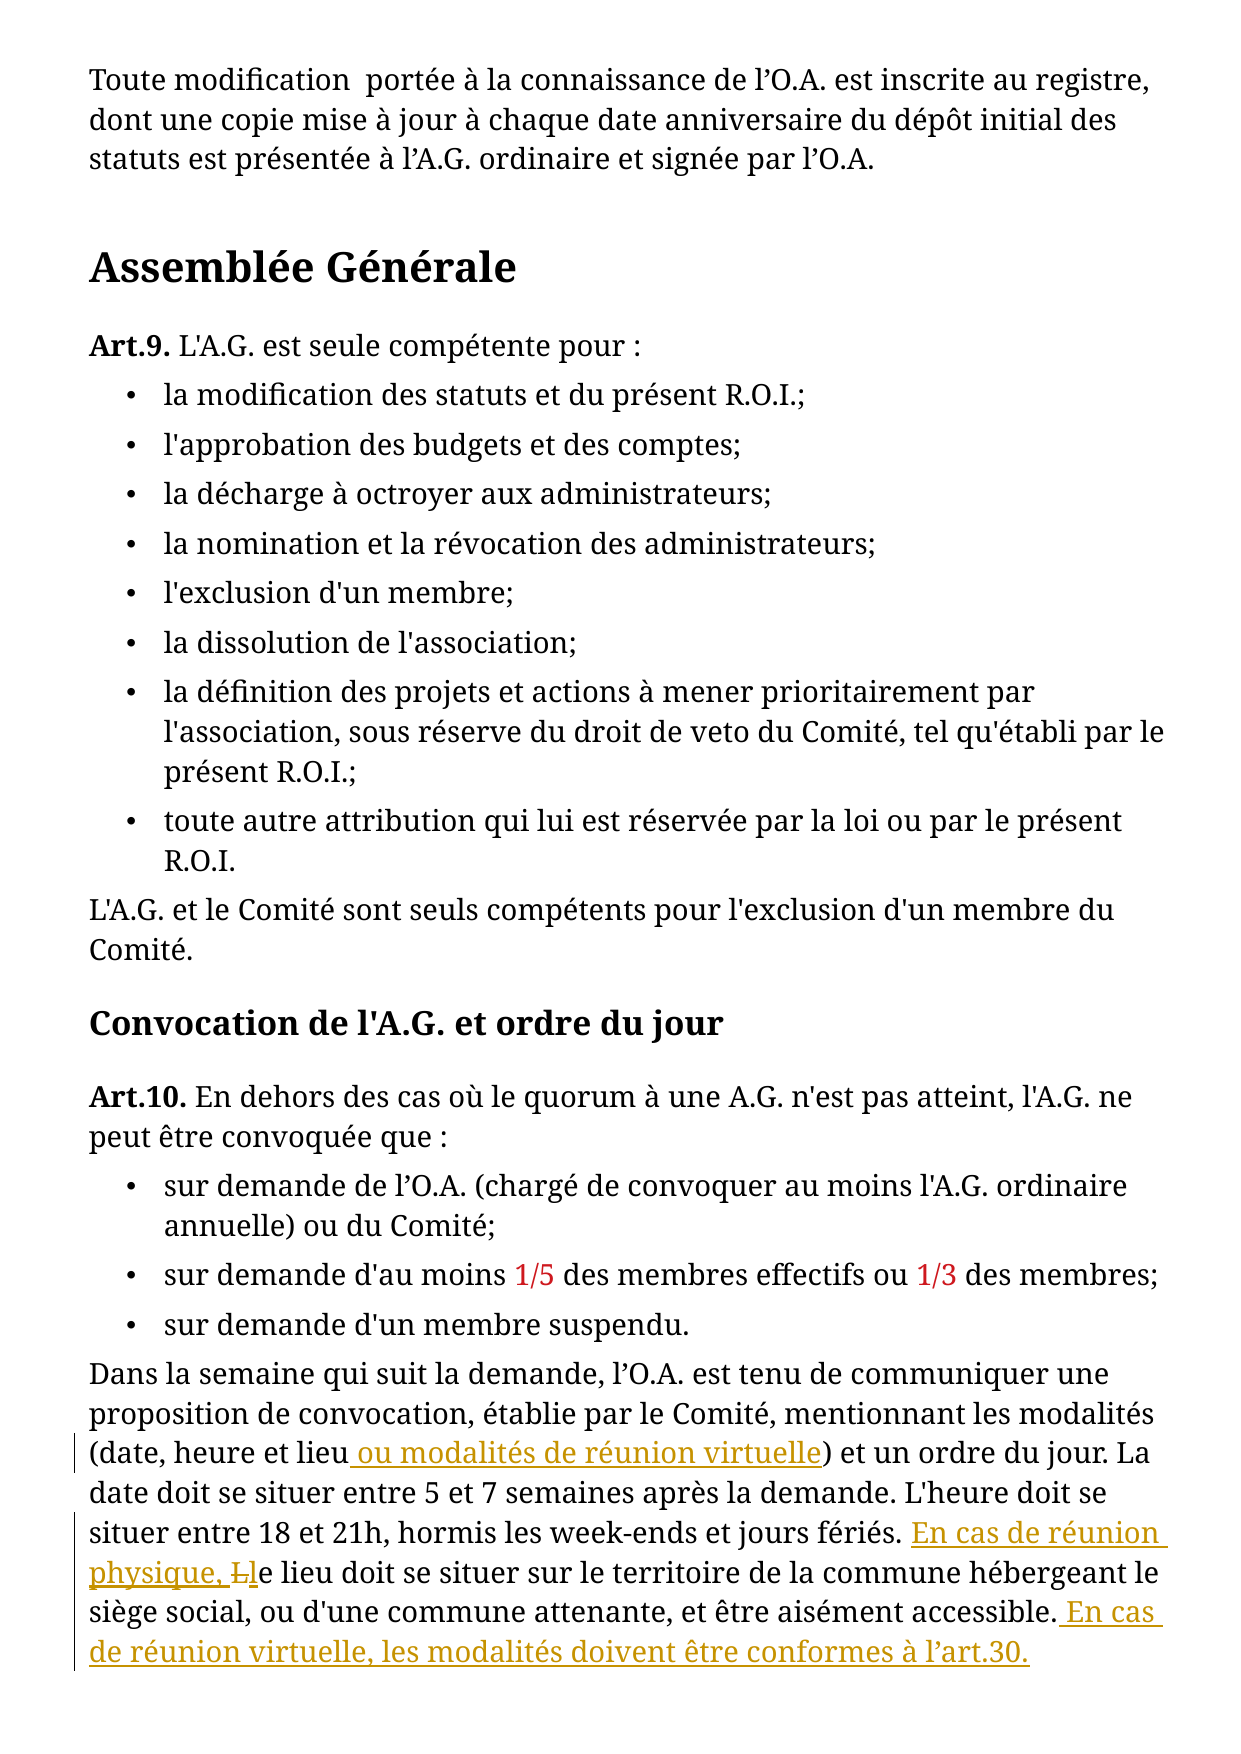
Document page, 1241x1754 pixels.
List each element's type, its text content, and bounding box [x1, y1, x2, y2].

list la décharge à octroyer aux administrateurs; [126, 473, 1181, 513]
text Toute modification portée à la connaissance de l’O.A. est inscrite au registre, dont une copie mise à jour à chaque date anniversaire du dépôt initial des statuts est présentée à l’A.G. ordinaire et signée par l’O.A. [88, 59, 1181, 178]
text Dans la semaine qui suit la demande, l’O.A. est tenu de communiquer une proposition de convocation, établie par le Comité, mentionnant les modalités (date, heure et lieu ou modalités de réunion virtuelle) et un ordre du jour. La date doit se situer entre 5 et 7 semaines après la demande. L'heure doit se situer entre 18 et 21h, hormis les week-ends et jours fériés. En cas de réunion physique, le lieu doit se situer sur le territoire de la commune hébergeant le siège social, ou d'une commune attenante, et être aisément accessible. En cas de réunion virtuelle, les modalités doivent être conformes à l’art.30. [88, 1353, 1181, 1671]
list l'exclusion d'un membre; [126, 572, 1181, 612]
list la nomination et la révocation des administrateurs; [126, 523, 1181, 563]
text L'A.G. et le Comité sont seuls compétents pour l'exclusion d'un membre du Comité. [88, 889, 1181, 969]
list toute autre attribution qui lui est réservée par la loi ou par le présent R.O.I. [126, 800, 1181, 880]
list sur demande d'un membre suspendu. [126, 1304, 1181, 1344]
list sur demande d'au moins 1/5 des membres effectifs ou 1/3 des membres; [126, 1254, 1181, 1294]
text Convocation de l'A.G. et ordre du jour [88, 1000, 1181, 1045]
list la définition des projets et actions à mener prioritairement par l'association, sous réserve du droit de veto du Comité, tel qu'établi par le présent R.O.I.; [126, 671, 1181, 791]
text Art.9. L'A.G. est seule compétente pour : [88, 325, 1181, 365]
text Art.10. En dehors des cas où le quorum à une A.G. n'est pas atteint, l'A.G. ne peut être convoquée que : [88, 1076, 1181, 1156]
list la dissolution de l'association; [126, 622, 1181, 662]
list la modification des statuts et du présent R.O.I.; [126, 374, 1181, 414]
text Assemblée Générale [88, 237, 1181, 294]
list sur demande de l’O.A. (chargé de convoquer au moins l'A.G. ordinaire annuelle) ou du Comité; [126, 1165, 1181, 1245]
list l'approbation des budgets et des comptes; [126, 424, 1181, 464]
